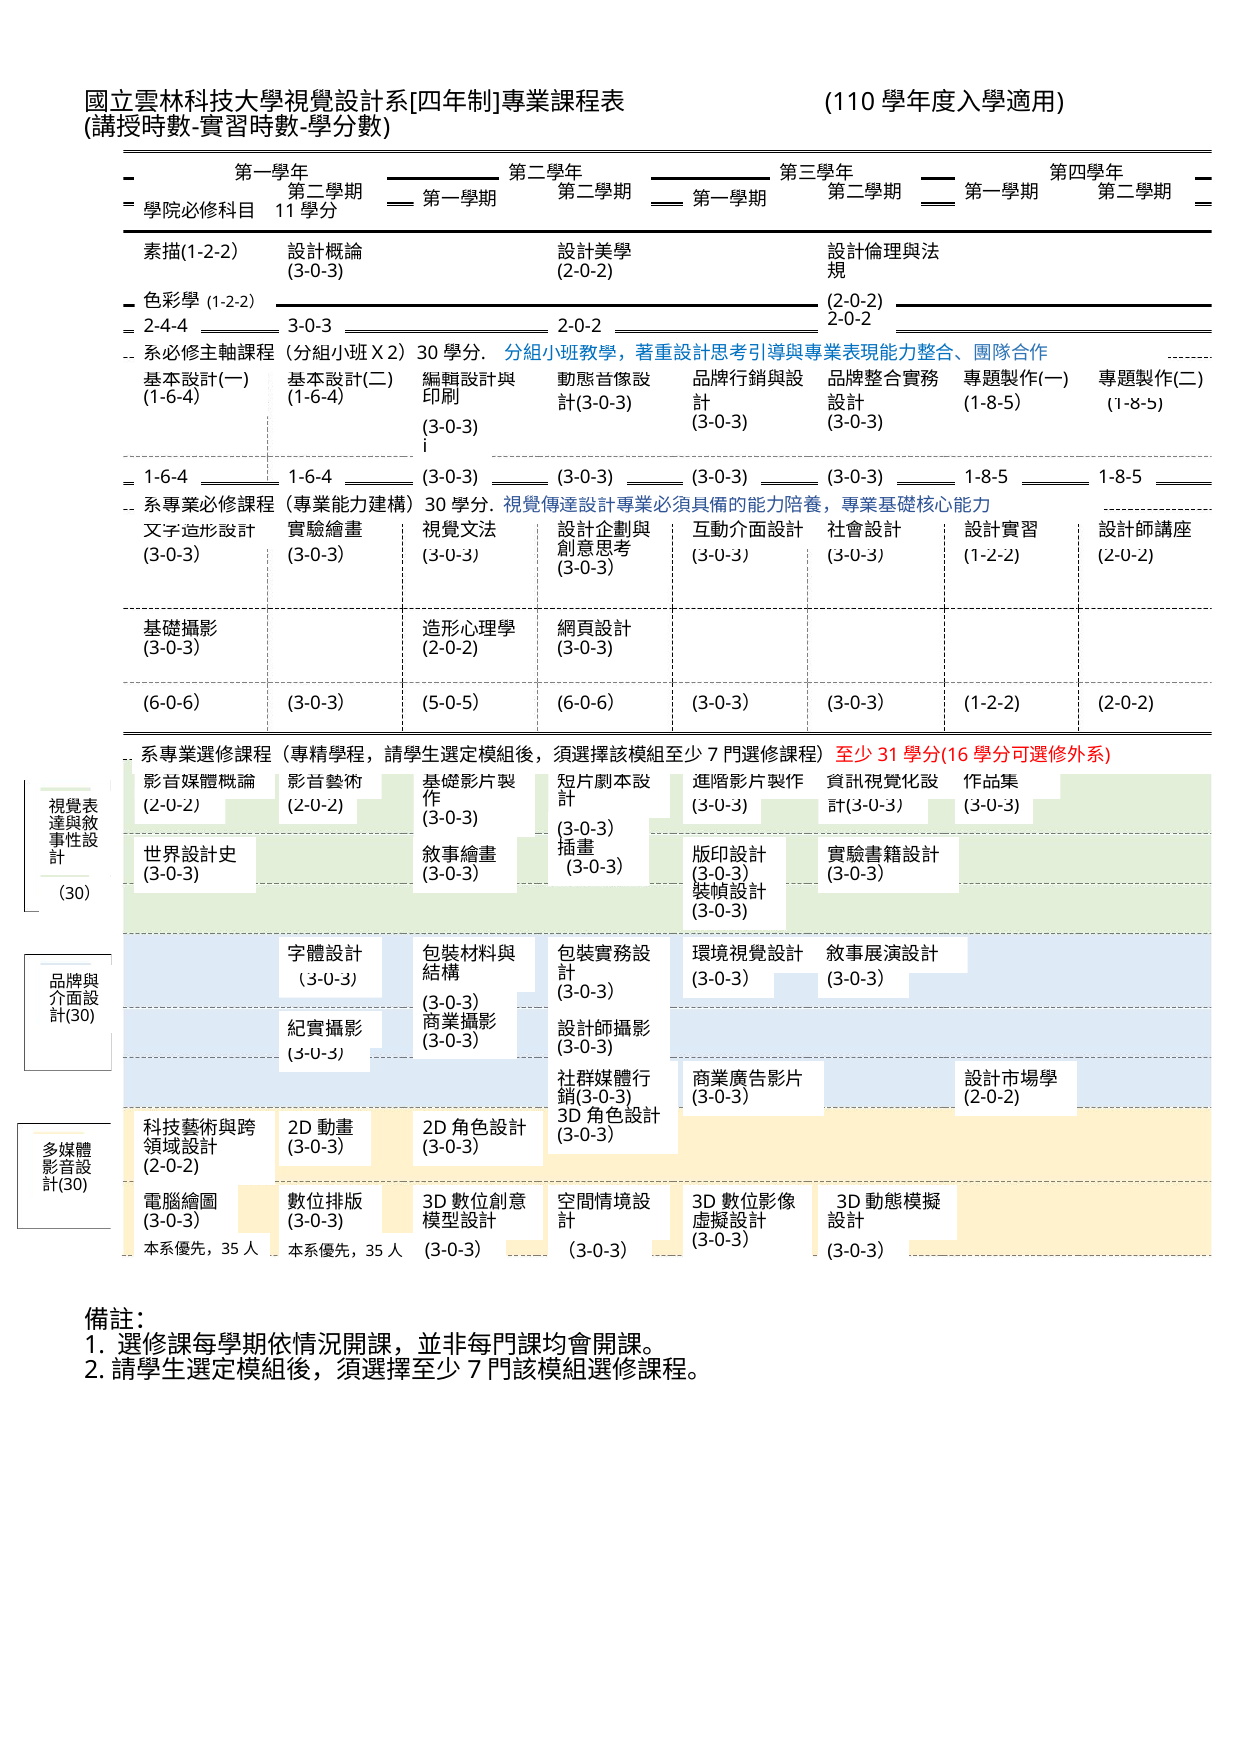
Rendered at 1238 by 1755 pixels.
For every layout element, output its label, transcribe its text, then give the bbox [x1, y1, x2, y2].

picture [1168, 357, 1212, 361]
text 1. 選修課每學期依情況開課，並非每門課均會開課。 [84, 1334, 796, 1359]
text (3-0-3） [692, 1231, 803, 1250]
text (3-0-3) [964, 799, 1024, 815]
text 2D 角色設計 [422, 1120, 534, 1138]
text (3-0-3) [422, 809, 527, 828]
text (3-0-3） [827, 970, 901, 989]
text 專題製作(二) [1098, 370, 1214, 389]
text (3-0-3） [692, 1089, 815, 1107]
text 結構 [422, 964, 527, 983]
text (3-0-3） [288, 546, 361, 565]
text 系專業必修課程（專業能力建構）30 學分. 視覺傳達設計專業必須具備的能力陪養，專業基礎核心能力 [869, 496, 1095, 515]
text 系專業必修課程（專業能力建構）30 學分. 視覺傳達設計專業必須具備的能力陪養，專業基礎核心能力 [322, 496, 555, 515]
text 互動介面設計 社會設計 [692, 522, 916, 541]
text 達與敘 [48, 816, 106, 833]
text 品牌行銷與設 品牌整合實務 專題製作(一) [874, 370, 975, 389]
text 數位排版 [288, 1194, 373, 1213]
text 計(30) [42, 1177, 99, 1193]
text (2-0-2) [1098, 695, 1158, 713]
text (3-0-3) [557, 639, 642, 658]
text (3-0-3） [143, 639, 229, 658]
text (3-0-3） [827, 1243, 901, 1261]
text 印刷 [422, 389, 527, 408]
text (2-0-2) [557, 262, 642, 281]
text 環境視覺設計 敘事展演設計 [876, 946, 959, 964]
text 商業攝影 [422, 1013, 508, 1032]
text 第一學年 [234, 165, 378, 183]
text 品牌行銷與設 品牌整合實務 專題製作(一) [1030, 370, 1089, 389]
text (3-0-3) [557, 469, 618, 488]
text 模型設計 [422, 1213, 534, 1231]
text 領域設計 [143, 1138, 266, 1157]
text 環境視覺設計 敘事展演設計 [692, 946, 743, 961]
text 本系優先，35 人 (3-0-3） [288, 1242, 497, 1261]
text 系專業必修課程（專業能力建構）30 學分. 視覺傳達設計專業必須具備的能力陪養，專業基礎核心能力 [143, 496, 321, 515]
text (6-0-6） [557, 695, 631, 713]
text (1-6-4） [288, 389, 404, 408]
text 設計概論 [288, 243, 373, 262]
text (3-0-3) [422, 469, 483, 488]
text (3-0-3） [557, 821, 640, 839]
text 設計倫理與法 [827, 243, 950, 262]
picture [123, 509, 1212, 735]
text (6-0-6） [143, 695, 217, 713]
text 素描(1-2-2） [143, 243, 254, 262]
text 世界設計史 [143, 846, 247, 865]
text 多媒體 [42, 1143, 99, 1160]
text 電腦繪圖 [143, 1194, 229, 1213]
text 2D 動畫 [288, 1120, 362, 1138]
text 視覺表 [48, 799, 106, 816]
text (3-0-3） [143, 546, 217, 565]
text (3-0-3） [692, 549, 765, 565]
text 設計實習 [964, 522, 1049, 541]
text 影音設 [42, 1160, 99, 1177]
text 裝幀設計 [692, 884, 777, 902]
text 計 [557, 964, 661, 983]
text (1-8-5) [1107, 398, 1168, 413]
text (3-0-3） [557, 1126, 669, 1145]
picture [492, 372, 1212, 485]
text (3-0-3) [827, 469, 888, 488]
text (2-0-2) [1098, 549, 1158, 565]
text 造形心理學 [422, 621, 527, 639]
text （3-0-3） [557, 1243, 643, 1261]
text (2-0-2) [827, 292, 888, 311]
text 系專業必修課程（專業能力建構）30 學分. 視覺傳達設計專業必須具備的能力陪養，專業基礎核心能力 [644, 496, 785, 515]
text 品牌行銷與設 品牌整合實務 專題製作(一) [758, 370, 847, 389]
text 設計 [827, 395, 888, 413]
text 3D 數位影像 [692, 1194, 803, 1213]
text 設計師講座 [1098, 522, 1202, 541]
picture [921, 202, 955, 206]
text (3-0-3） [827, 695, 901, 713]
text 作 [422, 791, 527, 809]
text 計(3-0-3） [827, 799, 919, 815]
text 視覺文法 [422, 522, 508, 541]
text (3-0-3） [143, 1213, 229, 1231]
picture [123, 202, 134, 206]
text 1-6-4 [288, 469, 336, 488]
text 網頁設計 [557, 621, 642, 639]
text 基礎攝影 [143, 621, 229, 639]
text 短片劇本設 [557, 774, 661, 791]
text (3-0-3） [422, 549, 496, 565]
text 第二學年 [508, 165, 642, 183]
text (3-0-3） [827, 865, 950, 884]
text (1-6-4） [143, 389, 259, 408]
text 規 [827, 262, 950, 281]
text (3-0-3) [692, 902, 777, 921]
text 系專業選修課程（專精學程，請學生選定模組後，須選擇該模組至少 7 門選修課程）至少 31 學分(16 學分可選修外系) [140, 746, 1228, 765]
text 學院必修科目 11 學分 [143, 202, 378, 221]
text 基本設計(一) [143, 372, 259, 389]
text 實驗書籍設計 [827, 846, 950, 865]
text (3-0-3） [422, 994, 508, 1013]
text 系必修主軸課程（分組小班Ｘ2）30 學分. 分組小班教學，著重設計思考引導與專業表現能力整合、團隊合作 [995, 345, 1159, 361]
text (3-0-3） [692, 970, 765, 989]
text (3-0-3) [288, 1213, 373, 1231]
text (3-0-3） [288, 695, 361, 713]
picture [24, 954, 112, 1071]
text 介面設 [49, 991, 106, 1008]
text (3-0-3) [288, 262, 373, 281]
text 實驗繪畫 [312, 522, 373, 541]
text 包裝實務設 [557, 946, 661, 964]
text (110 學年度入學適用) [824, 90, 1076, 115]
text (講授時數-實習時數-學分數) [84, 115, 688, 140]
text 動態音像設 [571, 372, 592, 386]
text 影音藝術 [288, 774, 373, 791]
text (3-0-3） [422, 1138, 534, 1157]
text (3-0-3) [143, 865, 247, 884]
picture [123, 357, 413, 485]
text 設計師攝影 [557, 1020, 661, 1039]
text 系必修主軸課程（分組小班Ｘ2）30 學分. 分組小班教學，著重設計思考引導與專業表現能力整合、團隊合作 [867, 345, 975, 361]
text 1-8-5 [964, 469, 1013, 488]
text 2-0-2 [827, 311, 888, 329]
text 動態音像設 [588, 372, 617, 386]
text 系必修主軸課程（分組小班Ｘ2）30 學分. 分組小班教學，著重設計思考引導與專業表現能力整合、團隊合作 [764, 345, 832, 361]
text 銷(3-0-3) [557, 1089, 669, 1107]
text （30） [48, 886, 105, 903]
text 2-4-4 [143, 317, 192, 336]
text 第一學期 [692, 190, 770, 209]
text (2-0-2) [288, 799, 348, 815]
text (3-0-3) [827, 413, 888, 432]
text (3-0-3） [557, 983, 661, 1002]
text 動態音像設 [617, 372, 661, 389]
text (3-0-3) [422, 419, 483, 438]
text 計 [48, 850, 106, 866]
picture [17, 1123, 111, 1229]
picture [24, 780, 111, 912]
text 版印設計 [692, 846, 777, 865]
text (1-2-2) [964, 549, 1024, 565]
text 字體設計 [288, 946, 373, 964]
text 設計美學 [557, 243, 642, 262]
text 國立雲林科技大學視覺設計系[四年制]專業課程表 [84, 90, 688, 115]
text 3D 數位創意 [422, 1194, 534, 1213]
text 1-6-4 [143, 469, 192, 488]
text 編輯設計與 [422, 372, 527, 389]
text (1-2-2) [964, 695, 1024, 713]
picture [121, 759, 1212, 1258]
text 系專業必修課程（專業能力建構）30 學分. 視覺傳達設計專業必須具備的能力陪養，專業基礎核心能力 [787, 496, 868, 513]
text 品牌行銷與設 品牌整合實務 專題製作(一) [713, 370, 752, 386]
text 文字造形設計 [154, 524, 202, 537]
text (3-0-3) [692, 799, 752, 815]
text 空間情境設 [557, 1194, 661, 1213]
text i [422, 438, 483, 456]
text 第三學年 [779, 165, 912, 183]
text 商業廣告影片 [692, 1070, 815, 1089]
text 設計 [827, 1213, 948, 1231]
text 計 [557, 791, 661, 809]
text (2-0-2) [422, 639, 527, 658]
text 事性設 [48, 833, 106, 850]
text (2-0-2) [143, 1157, 266, 1176]
text 色彩學 (1-2-2） [148, 292, 267, 311]
text 品牌與 [49, 974, 106, 991]
text 第二學期 [288, 183, 378, 202]
text 設計企劃與 [557, 522, 661, 541]
text 創意思考 [557, 541, 661, 559]
text 3D 動態模擬 [836, 1194, 948, 1213]
text 社群媒體行 [557, 1070, 669, 1089]
text 計 [557, 1213, 661, 1231]
text (3-0-3) [692, 469, 752, 488]
text 1-8-5 [1098, 469, 1147, 488]
text 第二學期 [827, 183, 912, 202]
text 實驗繪畫 [288, 522, 313, 537]
text 第一學期 第二學期 [964, 183, 1186, 202]
text 紀實攝影 [288, 1020, 373, 1039]
text 計(3-0-3) [557, 395, 636, 413]
text 第四學年 [1049, 165, 1186, 183]
text 系必修主軸課程（分組小班Ｘ2）30 學分. 分組小班教學，著重設計思考引導與專業表現能力整合、團隊合作 [143, 345, 705, 363]
text (5-0-5） [422, 695, 496, 713]
text (3-0-3） [827, 549, 901, 565]
text (3-0-3） [288, 1048, 361, 1063]
text 影音媒體概論 [143, 774, 266, 791]
text 第一學期 [422, 190, 499, 209]
text (3-0-3） [692, 865, 777, 884]
picture [387, 202, 413, 206]
picture [1195, 202, 1212, 206]
text 品牌行銷與設 品牌整合實務 專題製作(一) [973, 370, 1024, 386]
text (1-8-5） [964, 395, 1037, 413]
text (2-0-2） [143, 799, 217, 815]
text 設計市場學 [964, 1070, 1068, 1089]
text 計(30) [49, 1008, 106, 1024]
text 3-0-3 [288, 317, 336, 336]
text 敘事繪畫 [422, 846, 508, 865]
text 包裝材料與 [422, 946, 527, 964]
text (2-0-2) [964, 1089, 1068, 1107]
text 環境視覺設計 敘事展演設計 [744, 946, 839, 964]
text 計 [692, 395, 752, 413]
text (3-0-3） [692, 695, 765, 713]
text 第二學期 [557, 183, 642, 202]
text 進階影片製作 資訊視覺化設 作品集 [692, 774, 1052, 791]
text (3-0-3） [288, 1138, 362, 1157]
text 基本設計(二) [288, 372, 404, 389]
text 文字造形設計 [208, 524, 266, 541]
text 科技藝術與跨 [143, 1120, 266, 1138]
text （3-0-3） [288, 973, 374, 989]
picture [651, 202, 683, 206]
text 備註： [84, 1309, 796, 1334]
text (3-0-3) [692, 413, 752, 432]
text (3-0-3） [422, 865, 508, 884]
text 3D 角色設計 [557, 1107, 669, 1126]
text 2. 請學生選定模組後，須選擇至少 7門該模組選修課程。 [84, 1359, 796, 1384]
text 2-0-2 [557, 317, 606, 336]
text 插畫 [557, 839, 640, 858]
text (3-0-3） [566, 858, 640, 877]
text (3-0-3） [557, 559, 661, 578]
text 基礎影片製 [422, 774, 527, 791]
text (3-0-3） [422, 1032, 508, 1051]
text (3-0-3) [557, 1039, 661, 1057]
text 本系優先，35 人 [143, 1242, 262, 1258]
text 虛擬設計 [692, 1213, 803, 1231]
